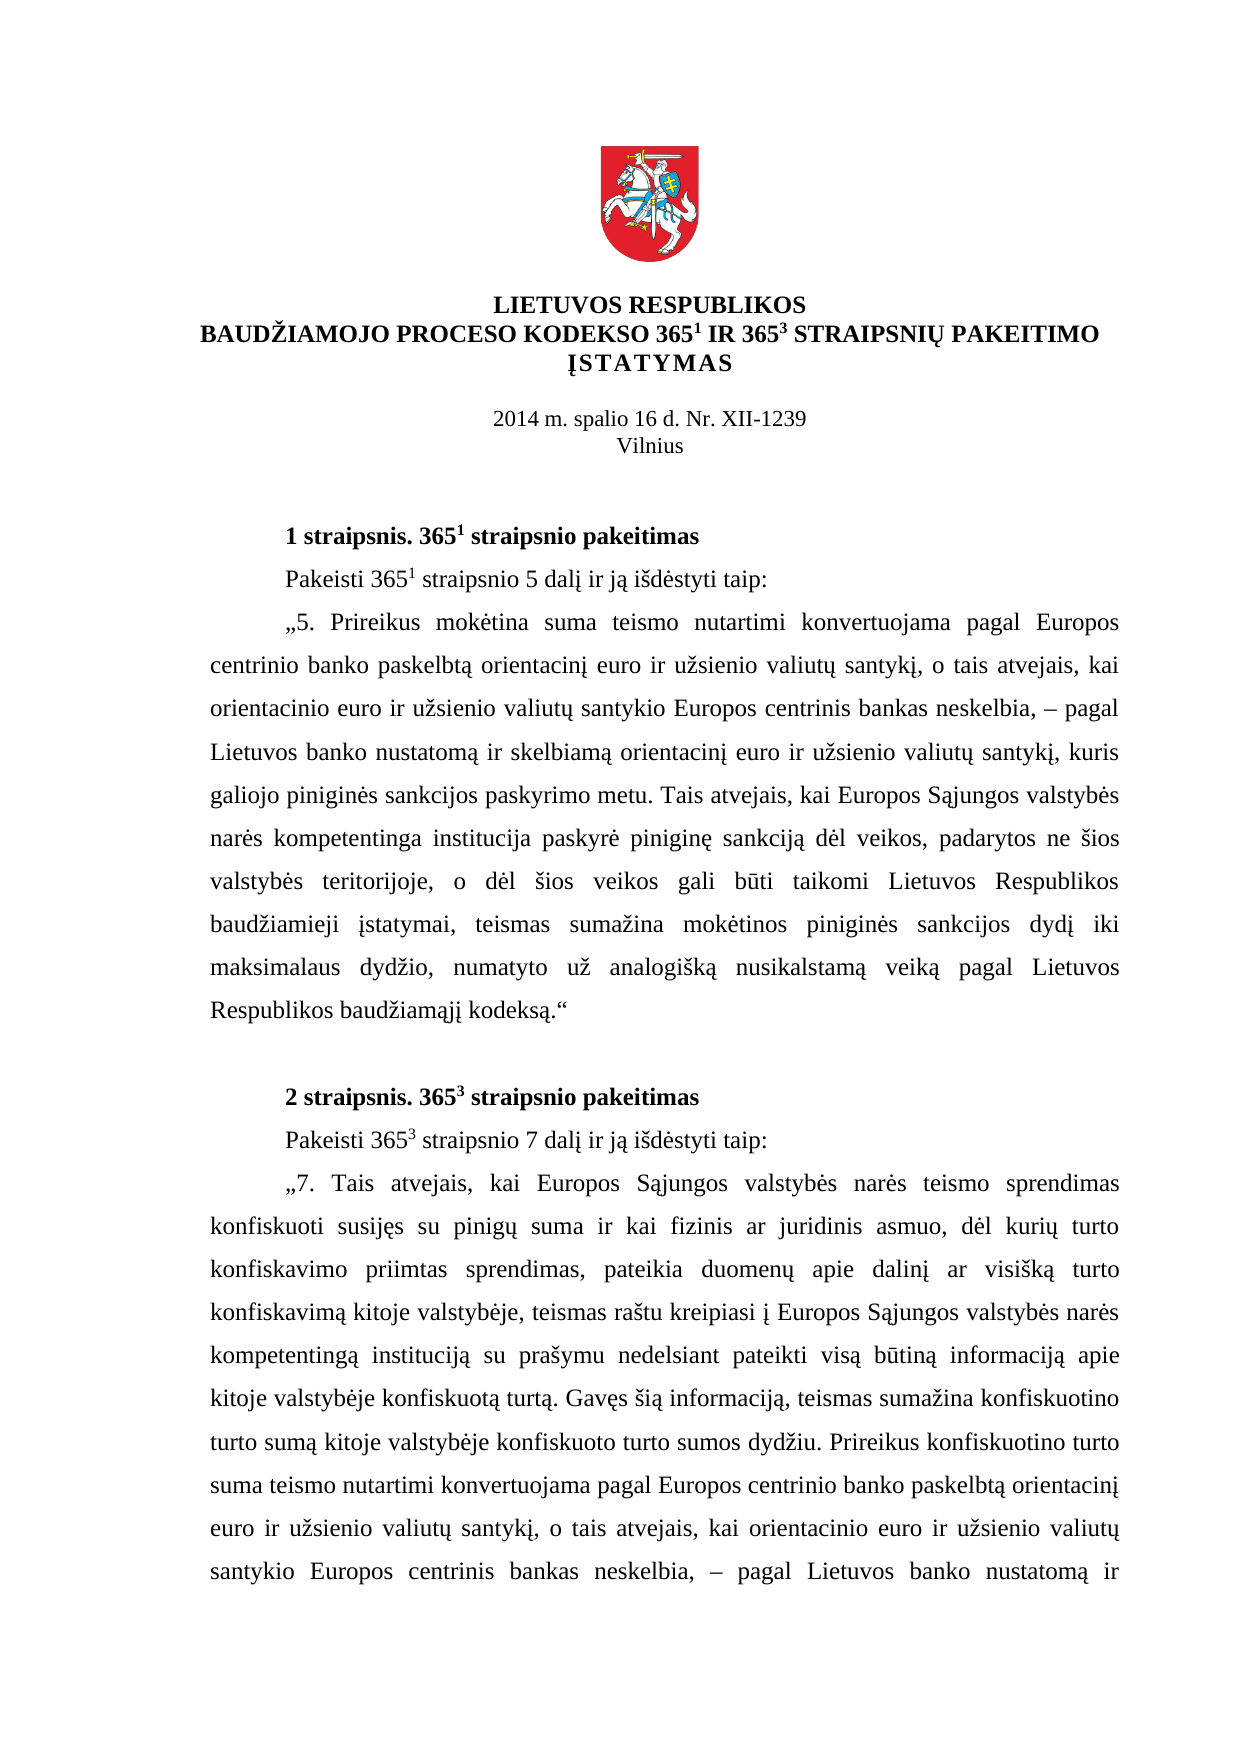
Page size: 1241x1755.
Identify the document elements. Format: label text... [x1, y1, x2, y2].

text LIETUVOS RESPUBLIKOS [177, 290, 1122, 319]
text Pakeisti 3653 straipsnio 7 dalį ir ją išdėstyti taip: [210, 1125, 1120, 1153]
text Pakeisti 3651 straipsnio 5 dalį ir ją išdėstyti taip: [210, 564, 1120, 593]
text 1 straipsnis. 3651 straipsnio pakeitimas [210, 521, 1120, 550]
text 2 straipsnis. 3653 straipsnio pakeitimas [210, 1082, 1120, 1110]
text „5. Prireikus mokėtina suma teismo nutartimi konvertuojama pagal Europos centrinio banko paskelbtą orientacinį euro ir užsienio valiutų santykį, o tais atvejais, kai orientacinio euro ir užsienio valiutų santykio Europos centrinis bankas neskelbia, – pagal Lietuvos banko nustatomą ir skelbiamą orientacinį euro ir užsienio valiutų santykį, kuris galiojo piniginės sankcijos paskyrimo metu. Tais atvejais, kai Europos Sąjungos valstybės narės kompetentinga institucija paskyrė piniginę sankciją dėl veikos, padarytos ne šios valstybės teritorijoje, o dėl šios veikos gali būti taikomi Lietuvos Respublikos baudžiamieji įstatymai, teismas sumažina mokėtinos piniginės sankcijos dydį iki maksimalaus dydžio, numatyto už analogišką nusikalstamą veiką pagal Lietuvos Respublikos baudžiamąjį kodeksą.“ [210, 607, 1120, 1024]
text 2014 m. spalio 16 d. Nr. XII-1239 Vilnius [177, 405, 1122, 458]
text ĮSTATYMAS [177, 348, 1122, 377]
text „7. Tais atvejais, kai Europos Sąjungos valstybės narės teismo sprendimas konfiskuoti susijęs su pinigų suma ir kai fizinis ar juridinis asmuo, dėl kurių turto konfiskavimo priimtas sprendimas, pateikia duomenų apie dalinį ar visišką turto konfiskavimą kitoje valstybėje, teismas raštu kreipiasi į Europos Sąjungos valstybės narės kompetentingą instituciją su prašymu nedelsiant pateikti visą būtiną informaciją apie kitoje valstybėje konfiskuotą turtą. Gavęs šią informaciją, teismas sumažina konfiskuotino turto sumą kitoje valstybėje konfiskuoto turto sumos dydžiu. Prireikus konfiskuotino turto suma teismo nutartimi konvertuojama pagal Europos centrinio banko paskelbtą orientacinį euro ir užsienio valiutų santykį, o tais atvejais, kai orientacinio euro ir užsienio valiutų santykio Europos centrinis bankas neskelbia, – pagal Lietuvos banko nustatomą ir [210, 1168, 1120, 1585]
text BAUDŽIAMOJO PROCESO KODEKSO 3651 IR 3653 STRAIPSNIŲ PAKEITIMO [177, 319, 1122, 348]
